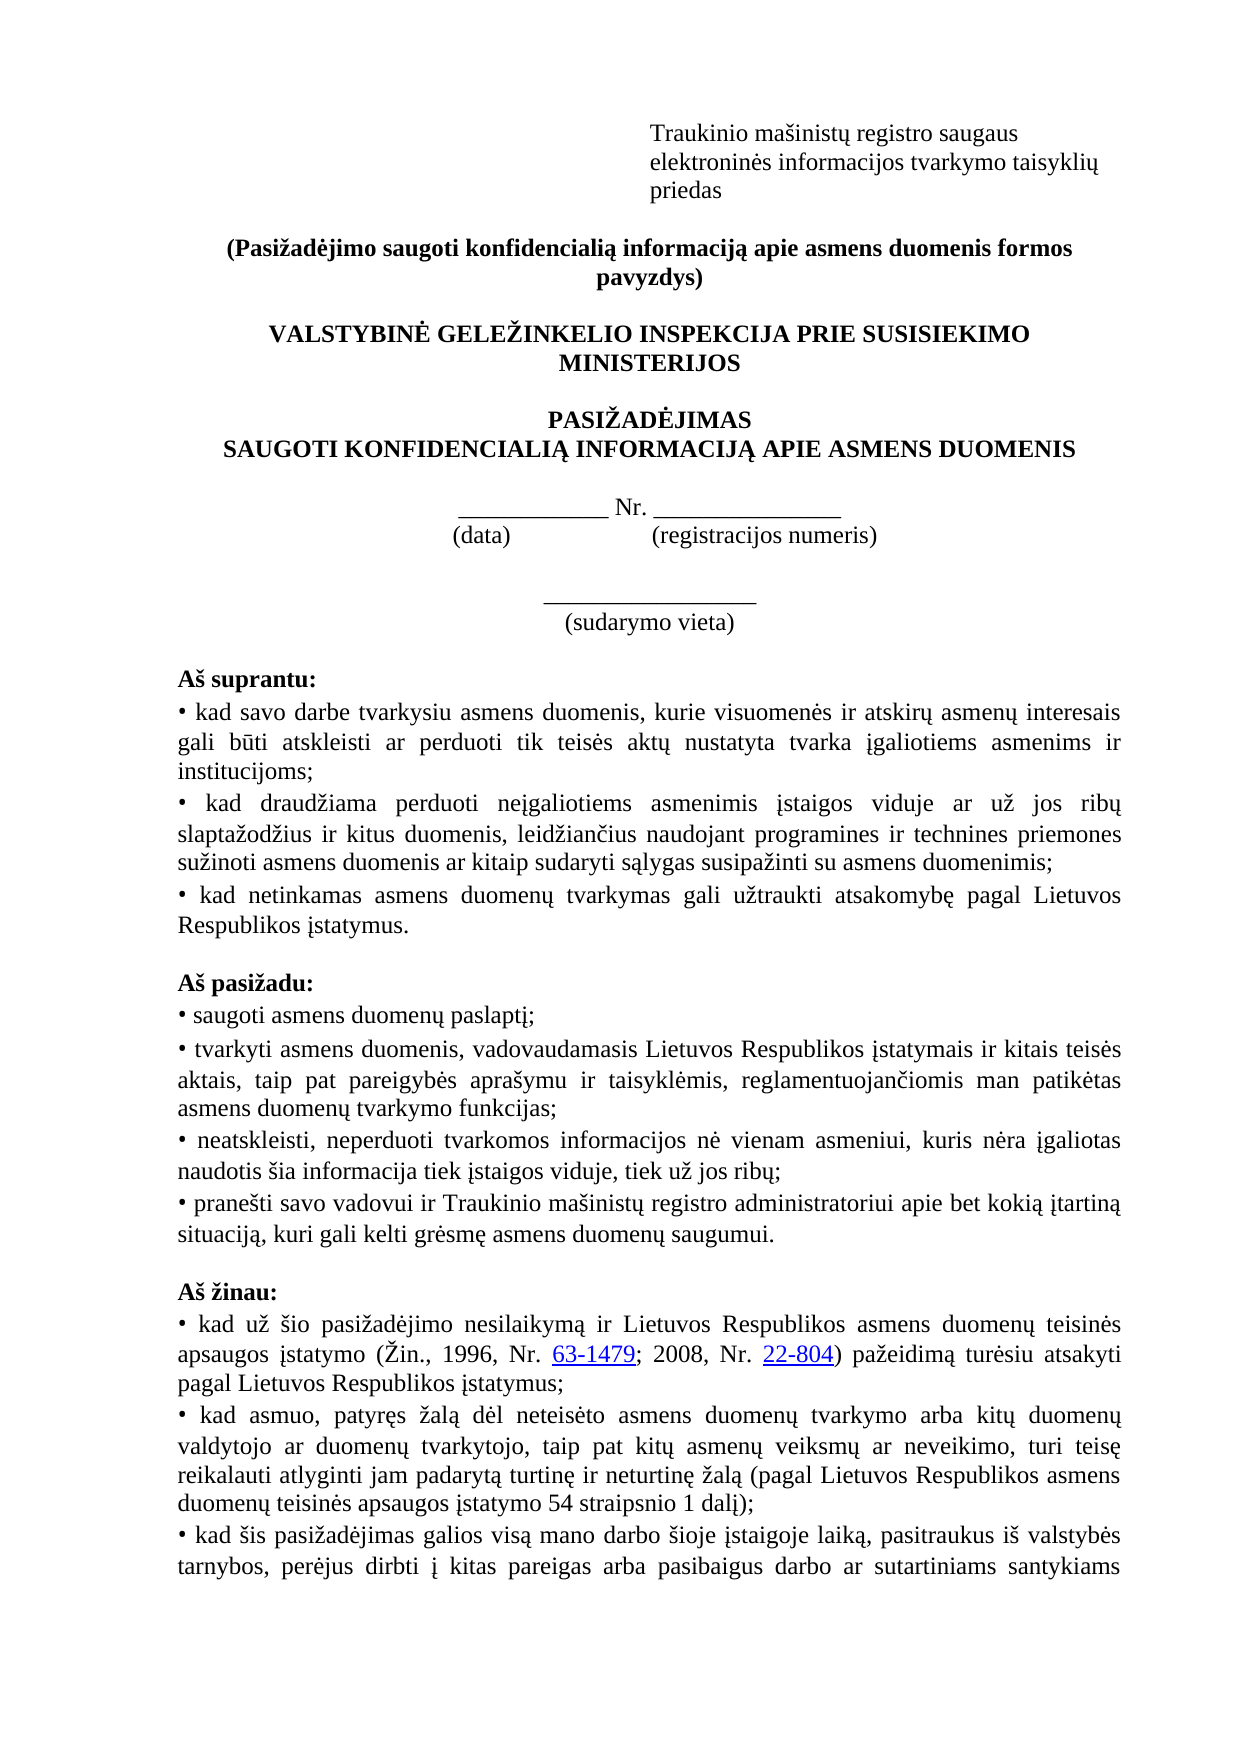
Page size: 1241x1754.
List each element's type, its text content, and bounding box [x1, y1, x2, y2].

text • pranešti savo vadovui ir Traukinio mašinistų registro administratoriui apie bet kokią įtartiną situaciją, kuri gali kelti grėsmę asmens duomenų saugumui. [177, 1185, 1122, 1248]
text Aš suprantu: [177, 664, 1122, 693]
text priedas [649, 176, 1122, 204]
text • kad asmuo, patyręs žalą dėl neteisėto asmens duomenų tvarkymo arba kitų duomenų valdytojo ar duomenų tvarkytojo, taip pat kitų asmenų veiksmų ar neveikimo, turi teisę reikalauti atlyginti jam padarytą turtinę ir neturtinę žalą (pagal Lietuvos Respublikos asmens duomenų teisinės apsaugos įstatymo 54 straipsnio 1 dalį); [177, 1397, 1122, 1517]
text ____________ Nr. _______________ [177, 492, 1122, 521]
text VALSTYBINĖ GELEŽINKELIO INSPEKCIJA PRIE SUSISIEKIMO MINISTERIJOS [177, 319, 1122, 377]
text Aš pasižadu: [177, 968, 1122, 997]
text • kad draudžiama perduoti neįgaliotiems asmenimis įstaigos viduje ar už jos ribų slaptažodžius ir kitus duomenis, leidžiančius naudojant programines ir technines priemones sužinoti asmens duomenis ar kitaip sudaryti sąlygas susipažinti su asmens duomenimis; [177, 785, 1122, 876]
text Aš žinau: [177, 1277, 1122, 1305]
text • kad netinkamas asmens duomenų tvarkymas gali užtraukti atsakomybę pagal Lietuvos Respublikos įstatymus. [177, 876, 1122, 939]
text PASIŽADĖJIMAS [177, 406, 1122, 434]
text • kad už šio pasižadėjimo nesilaikymą ir Lietuvos Respublikos asmens duomenų teisinės apsaugos įstatymo (Žin., 1996, Nr. 63-1479; 2008, Nr. 22-804) pažeidimą turėsiu atsakyti pagal Lietuvos Respublikos įstatymus; [177, 1305, 1122, 1397]
text Traukinio mašinistų registro saugaus [649, 118, 1122, 147]
text _________________ [177, 578, 1122, 607]
text • tvarkyti asmens duomenis, vadovaudamasis Lietuvos Respublikos įstatymais ir kitais teisės aktais, taip pat pareigybės aprašymu ir taisyklėmis, reglamentuojančiomis man patikėtas asmens duomenų tvarkymo funkcijas; [177, 1031, 1122, 1122]
text • kad šis pasižadėjimas galios visą mano darbo šioje įstaigoje laiką, pasitraukus iš valstybės tarnybos, perėjus dirbti į kitas pareigas arba pasibaigus darbo ar sutartiniams santykiams [177, 1517, 1122, 1580]
text (data) (registracijos numeris) [452, 521, 1122, 549]
text (sudarymo vieta) [177, 607, 1122, 636]
text (Pasižadėjimo saugoti konfidencialią informaciją apie asmens duomenis formos pavyzdys) [177, 233, 1122, 291]
text SAUGOTI KONFIDENCIALIĄ INFORMACIJĄ APIE ASMENS DUOMENIS [177, 434, 1122, 463]
text • saugoti asmens duomenų paslaptį; [177, 997, 1122, 1031]
text elektroninės informacijos tvarkymo taisyklių [649, 147, 1122, 176]
text • kad savo darbe tvarkysiu asmens duomenis, kurie visuomenės ir atskirų asmenų interesais gali būti atskleisti ar perduoti tik teisės aktų nustatyta tvarka įgaliotiems asmenims ir institucijoms; [177, 693, 1122, 785]
text • neatskleisti, neperduoti tvarkomos informacijos nė vienam asmeniui, kuris nėra įgaliotas naudotis šia informacija tiek įstaigos viduje, tiek už jos ribų; [177, 1122, 1122, 1185]
